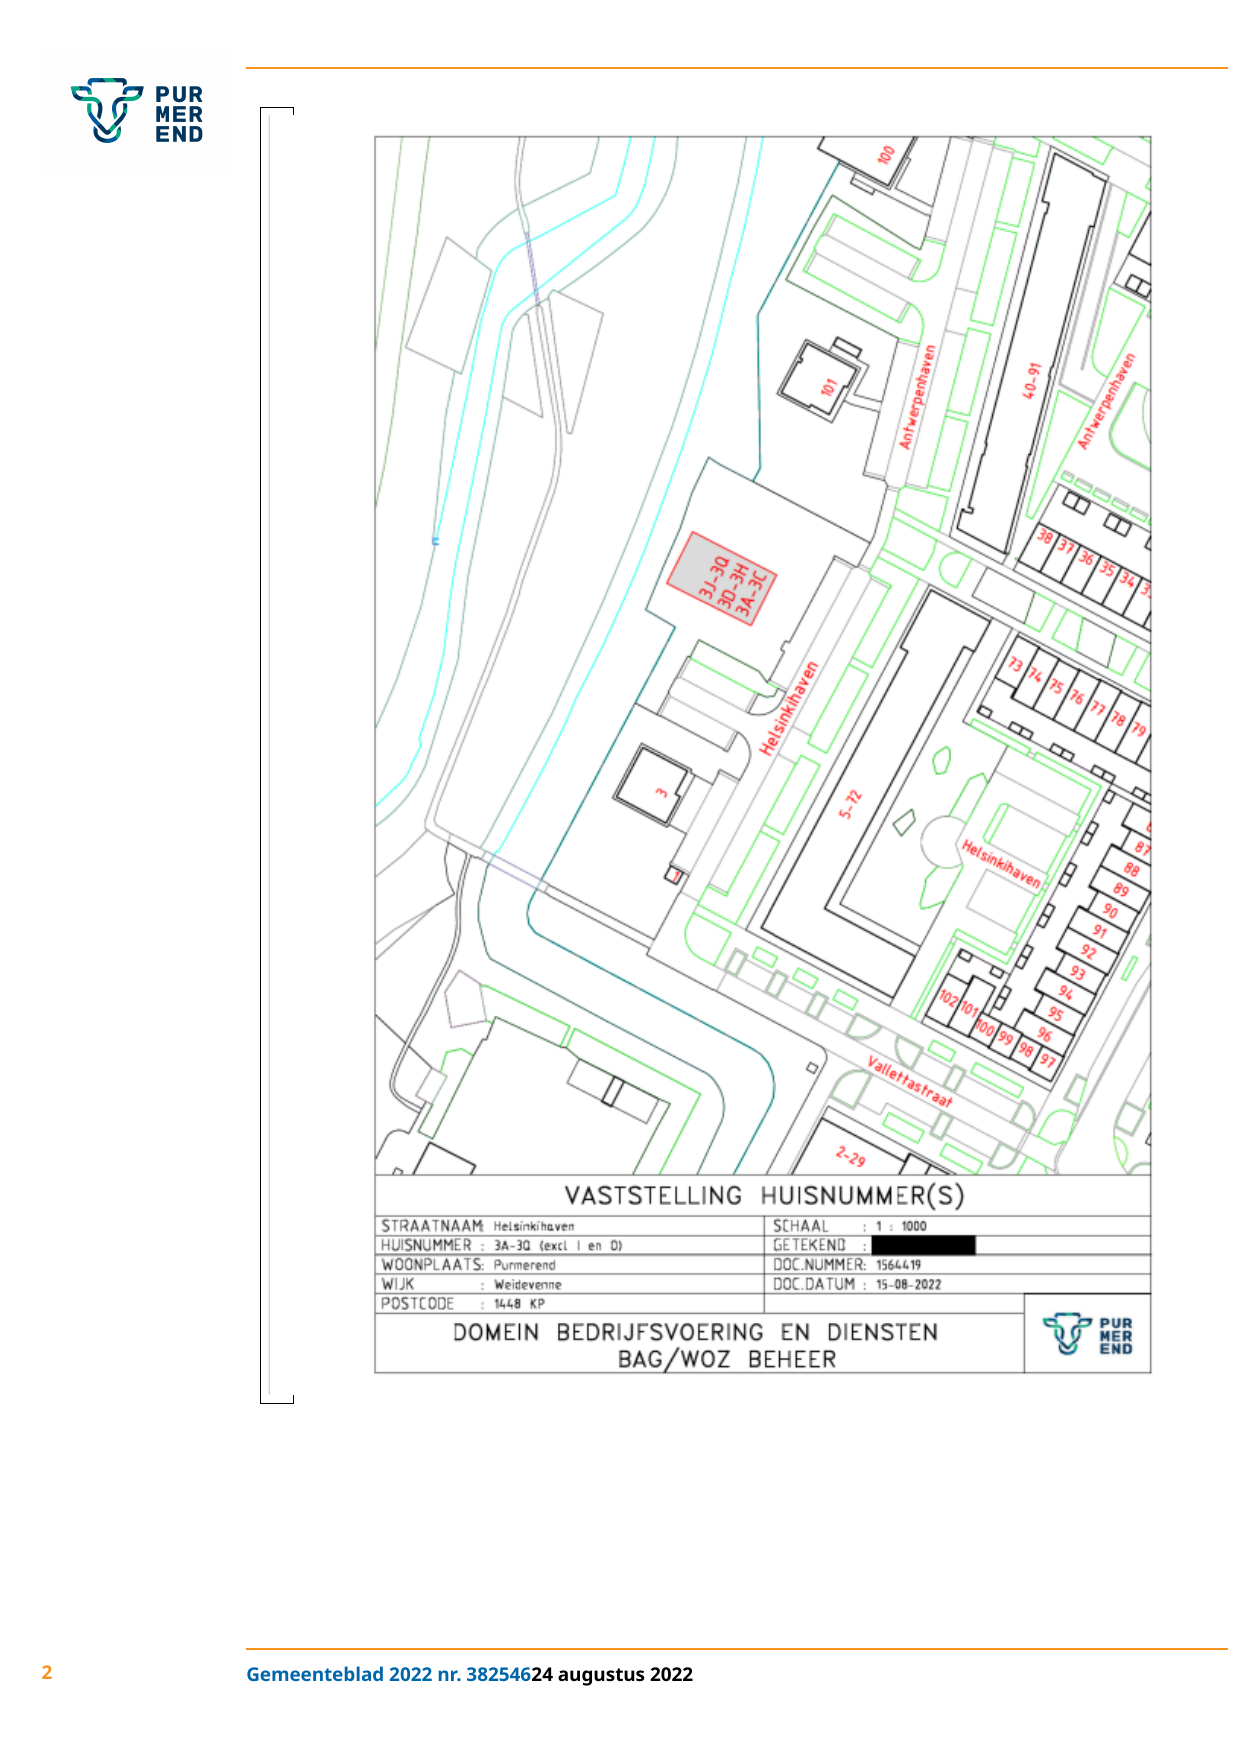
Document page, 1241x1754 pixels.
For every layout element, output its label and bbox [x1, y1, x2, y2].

picture [41, 47, 231, 172]
picture [268, 115, 1173, 1395]
